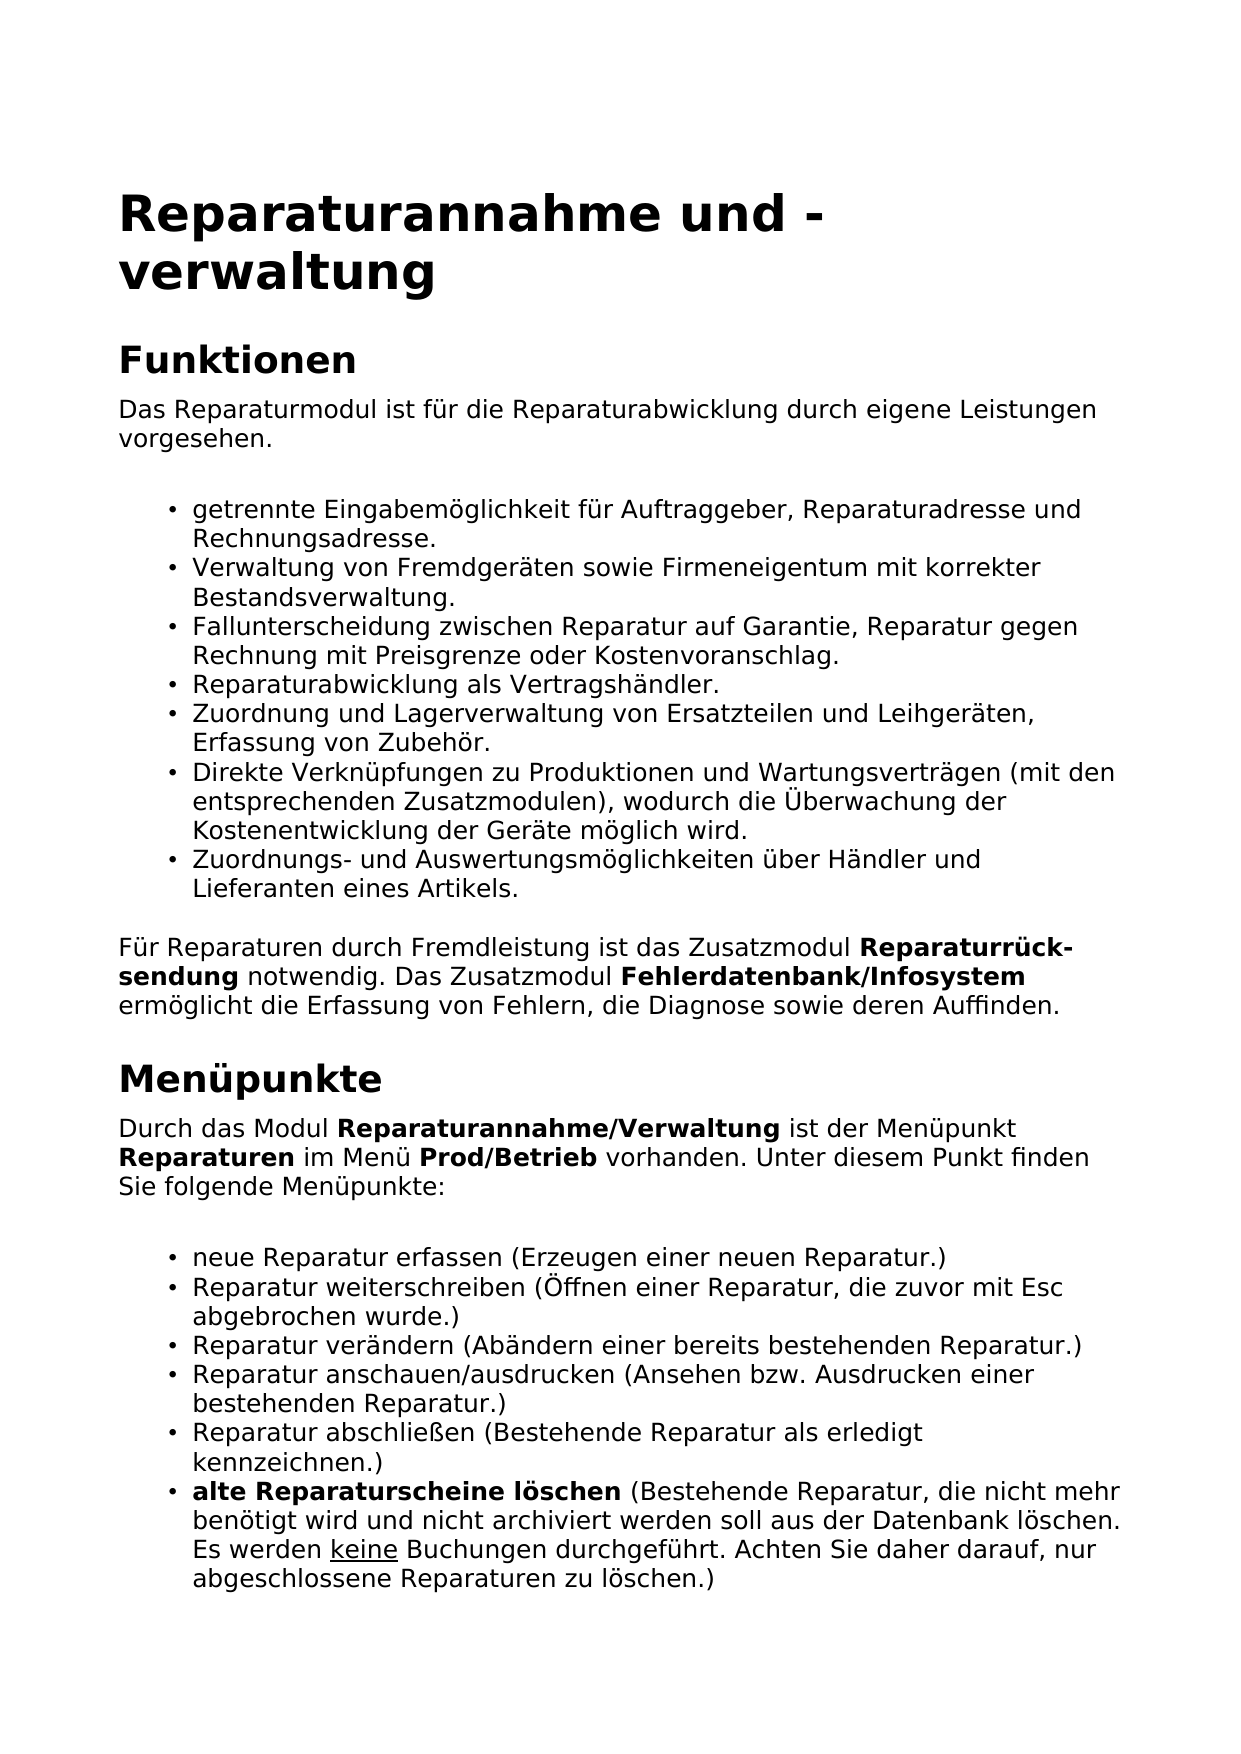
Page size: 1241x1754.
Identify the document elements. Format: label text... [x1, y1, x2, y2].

list Verwaltung von Fremdgeräten sowie Firmeneigentum mit korrekter Bestandsver­waltung. [177, 553, 1122, 612]
list Reparatur verändern (Abändern einer bereits bestehenden Reparatur.) [177, 1331, 1122, 1360]
list neue Reparatur erfassen (Erzeugen einer neuen Reparatur.) [177, 1244, 1122, 1273]
list Fallunterscheidung zwischen Reparatur auf Garantie, Reparatur gegen Rechnung mit Preisgrenze oder Kosten­voranschlag. [177, 612, 1122, 670]
list Zuordnungs- und Auswertungsmöglichkeiten über Händler und Lieferanten eines Artikels. [177, 845, 1122, 903]
subtitle Reparaturannahme und -verwaltung [118, 185, 1122, 301]
list alte Reparaturscheine löschen (Bestehende Reparatur, die nicht mehr benötigt wird und nicht ar­chiviert werden soll aus der Datenbank löschen. Es werden keine Bu­chungen durchgeführt. Achten Sie daher darauf, nur abgeschlossene Reparaturen zu löschen.) [177, 1477, 1122, 1594]
list Reparatur weiterschreiben (Öffnen einer Reparatur, die zuvor mit Esc abgebrochen wurde.) [177, 1273, 1122, 1331]
list Reparatur abschließen (Bestehende Reparatur als erledigt kennzeichnen.) [177, 1419, 1122, 1477]
text Für Reparaturen durch Fremdleistung ist das Zusatzmodul Reparaturrück­sendung notwendig. Das Zusatzmodul Fehlerdatenbank/Infosystem ermöglicht die Erfassung von Fehlern, die Diagnose sowie deren Auffinden. [118, 933, 1122, 1021]
list Zuordnung und Lagerverwaltung von Ersatzteilen und Leihgeräten, Erfassung von Zubehör. [177, 699, 1122, 758]
text ﻿ [118, 118, 1122, 147]
subtitle Menüpunkte [118, 1058, 1122, 1102]
text Durch das Modul Reparaturannahme/Verwaltung ist der Menüpunkt Reparaturen im Menü Prod/Betrieb vorhanden. Unter diesem Punkt finden Sie folgende Menüpunkte: [118, 1114, 1122, 1202]
list Reparatur anschauen/ausdrucken (Ansehen bzw. Ausdrucken einer bestehenden Re­paratur.) [177, 1360, 1122, 1419]
subtitle Funktionen [118, 339, 1122, 382]
list Direkte Verknüpfungen zu Produktionen und Wartungsverträgen (mit den ent­sprechenden Zusatzmodulen), wodurch die Überwachung der Kostenentwicklung der Geräte möglich wird. [177, 758, 1122, 845]
list getrennte Eingabemöglichkeit für Auftraggeber, Reparaturadresse und Rechnungsadresse. [177, 495, 1122, 553]
text Das Reparaturmodul ist für die Reparaturabwicklung durch eige­ne Leistun­gen vorgesehen. [118, 395, 1122, 453]
list Reparaturabwicklung als Vertragshändler. [177, 670, 1122, 699]
